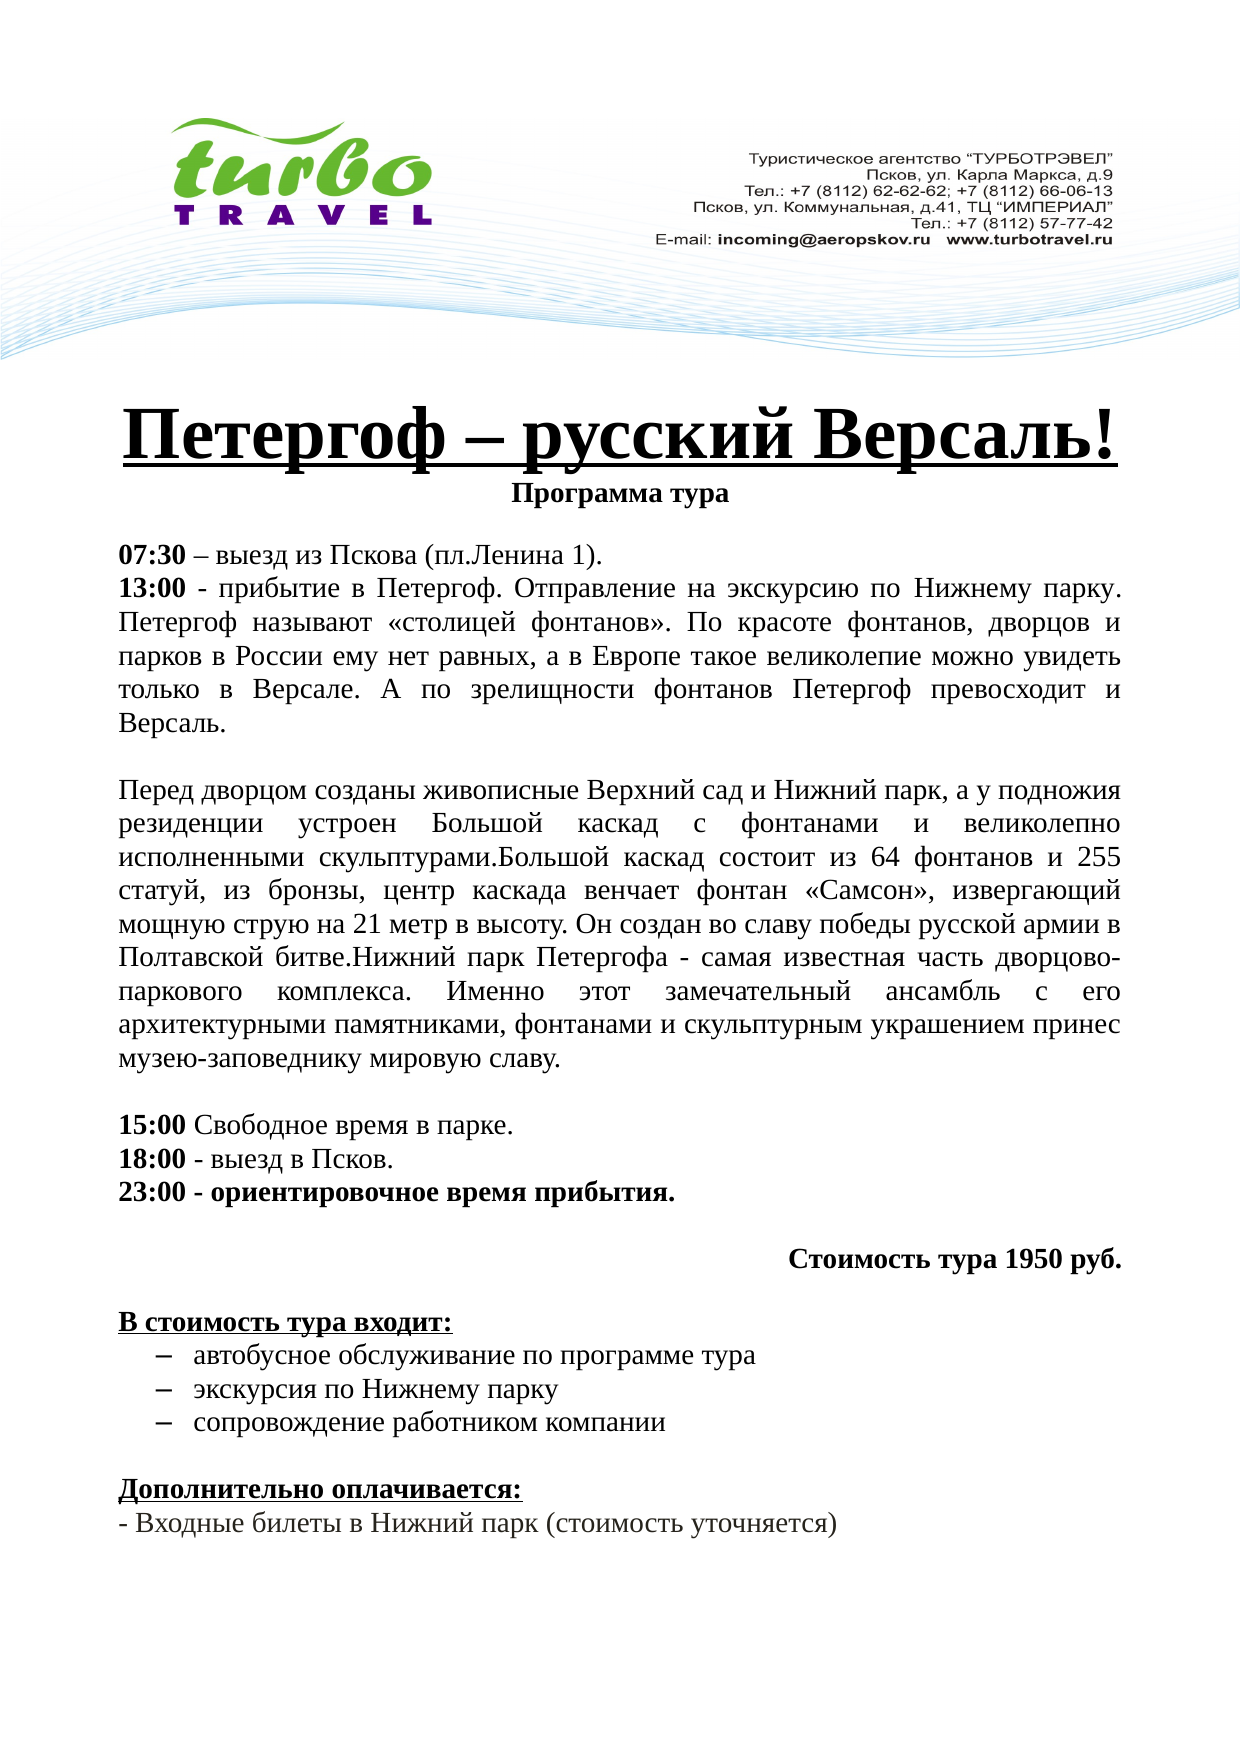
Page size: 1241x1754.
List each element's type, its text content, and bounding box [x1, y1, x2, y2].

text Дополнительно оплачивается: [118, 1472, 1122, 1505]
text 13:00 - прибытие в Петергоф. Отправление на экскурсию по Нижнему парку. Петергоф называют «столицей фонтанов». По красоте фонтанов, дворцов и парков в России ему нет равных, а в Европе такое великолепие можно увидеть только в Версале. А по зрелищности фонтанов Петергоф превосходит и Версаль. [118, 571, 1122, 738]
list экскурсия по Нижнему парку [156, 1371, 1122, 1404]
list сопровождение работником компании [156, 1404, 1122, 1438]
text Программа тура [118, 475, 1122, 508]
text Перед дворцом созданы живописные Верхний сад и Нижний парк, а у подножия резиденции устроен Большой каскад с фонтанами и великолепно исполненными скульптурами.Большой каскад состоит из 64 фонтанов и 255 статуй, из бронзы, центр каскада венчает фонтан «Самсон», извергающий мощную струю на 21 метр в высоту. Он создан во славу победы русской армии в Полтавской битве.Нижний парк Петергофа - самая известная часть дворцово-паркового комплекса. Именно этот замечательный ансамбль с его архитектурными памятниками, фонтанами и скульптурным украшением принес музею-заповеднику мировую славу. [118, 772, 1122, 1074]
picture [0, 118, 1240, 360]
text В стоимость тура входит: [118, 1304, 1122, 1337]
text - Входные билеты в Нижний парк (стоимость уточняется) [118, 1505, 1122, 1539]
text Стоимость тура 1950 руб. [118, 1241, 1122, 1275]
text 07:30 – выезд из Пскова (пл.Ленина 1). [118, 537, 1122, 571]
text 15:00 Свободное время в парке. [118, 1107, 1122, 1141]
text 23:00 - ориентировочное время прибытия. [118, 1174, 1122, 1208]
text Петергоф – русский Версаль! [118, 388, 1122, 475]
list автобусное обслуживание по программе тура [156, 1337, 1122, 1371]
text 18:00 - выезд в Псков. [118, 1141, 1122, 1174]
